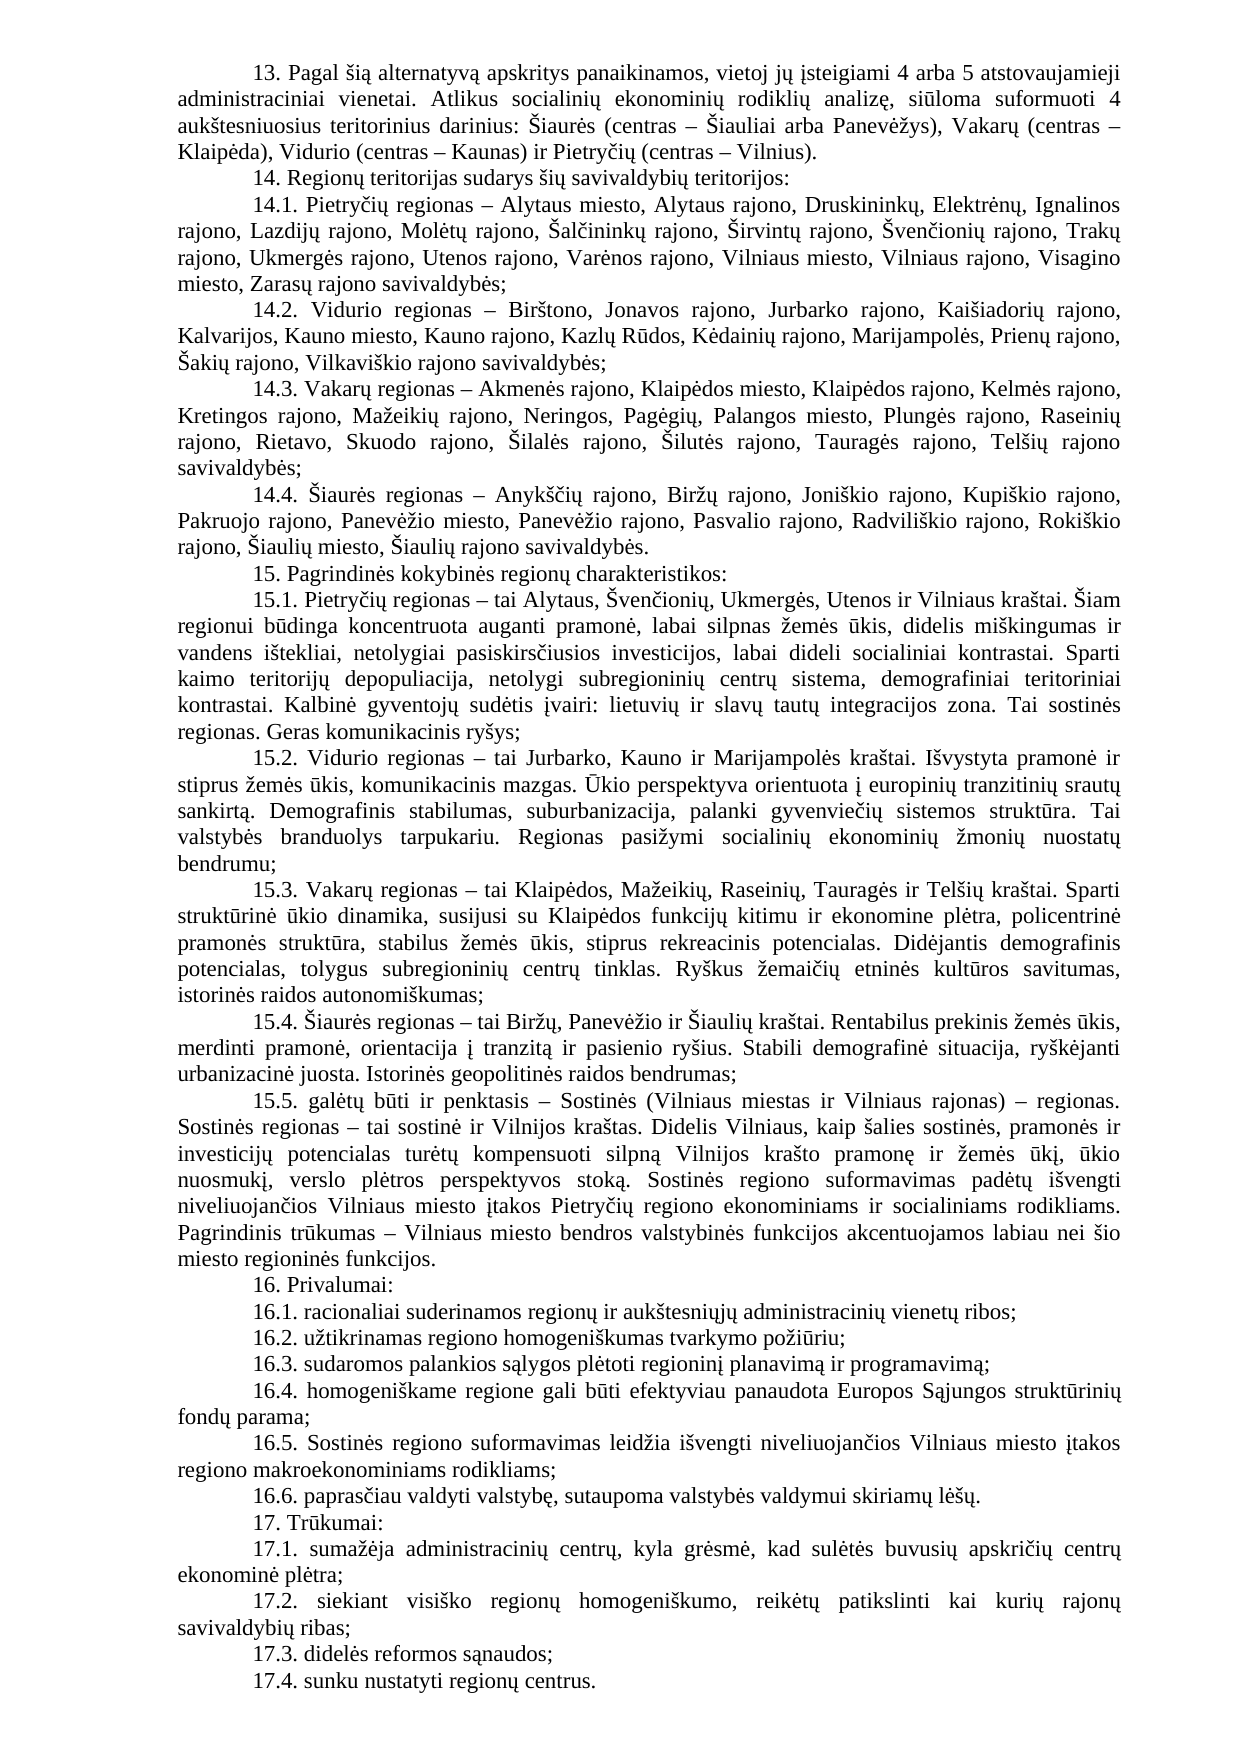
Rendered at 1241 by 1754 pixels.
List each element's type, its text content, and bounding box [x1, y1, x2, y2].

text 14.1. Pietryčių regionas – Alytaus miesto, Alytaus rajono, Druskininkų, Elektrėnų, Ignalinos rajono, Lazdijų rajono, Molėtų rajono, Šalčininkų rajono, Širvintų rajono, Švenčionių rajono, Trakų rajono, Ukmergės rajono, Utenos rajono, Varėnos rajono, Vilniaus miesto, Vilniaus rajono, Visagino miesto, Zarasų rajono savivaldybės; [177, 191, 1122, 296]
text 17.2. siekiant visiško regionų homogeniškumo, reikėtų patikslinti kai kurių rajonų savivaldybių ribas; [177, 1588, 1122, 1640]
text 14.3. Vakarų regionas – Akmenės rajono, Klaipėdos miesto, Klaipėdos rajono, Kelmės rajono, Kretingos rajono, Mažeikių rajono, Neringos, Pagėgių, Palangos miesto, Plungės rajono, Raseinių rajono, Rietavo, Skuodo rajono, Šilalės rajono, Šilutės rajono, Tauragės rajono, Telšių rajono savivaldybės; [177, 375, 1122, 481]
text 14. Regionų teritorijas sudarys šių savivaldybių teritorijos: [177, 164, 1122, 191]
text 15.2. Vidurio regionas – tai Jurbarko, Kauno ir Marijampolės kraštai. Išvystyta pramonė ir stiprus žemės ūkis, komunikacinis mazgas. Ūkio perspektyva orientuota į europinių tranzitinių srautų sankirtą. Demografinis stabilumas, suburbanizacija, palanki gyvenviečių sistemos struktūra. Tai valstybės branduolys tarpukariu. Regionas pasižymi socialinių ekonominių žmonių nuostatų bendrumu; [177, 744, 1122, 876]
text 16.2. užtikrinamas regiono homogeniškumas tvarkymo požiūriu; [177, 1324, 1122, 1350]
text 14.4. Šiaurės regionas – Anykščių rajono, Biržų rajono, Joniškio rajono, Kupiškio rajono, Pakruojo rajono, Panevėžio miesto, Panevėžio rajono, Pasvalio rajono, Radviliškio rajono, Rokiškio rajono, Šiaulių miesto, Šiaulių rajono savivaldybės. [177, 481, 1122, 560]
text 16.4. homogeniškame regione gali būti efektyviau panaudota Europos Sąjungos struktūrinių fondų parama; [177, 1377, 1122, 1429]
text 14.2. Vidurio regionas – Birštono, Jonavos rajono, Jurbarko rajono, Kaišiadorių rajono, Kalvarijos, Kauno miesto, Kauno rajono, Kazlų Rūdos, Kėdainių rajono, Marijampolės, Prienų rajono, Šakių rajono, Vilkaviškio rajono savivaldybės; [177, 296, 1122, 375]
subtitle 17. Trūkumai: [177, 1508, 1122, 1535]
text 17.4. sunku nustatyti regionų centrus. [177, 1667, 1122, 1693]
text 17.1. sumažėja administracinių centrų, kyla grėsmė, kad sulėtės buvusių apskričių centrų ekonominė plėtra; [177, 1535, 1122, 1588]
text 13. Pagal šią alternatyvą apskritys panaikinamos, vietoj jų įsteigiami 4 arba 5 atstovaujamieji administraciniai vienetai. Atlikus socialinių ekonominių rodiklių analizę, siūloma suformuoti 4 aukštesniuosius teritorinius darinius: Šiaurės (centras – Šiauliai arba Panevėžys), Vakarų (centras – Klaipėda), Vidurio (centras – Kaunas) ir Pietryčių (centras – Vilnius). [177, 59, 1122, 164]
text 15.3. Vakarų regionas – tai Klaipėdos, Mažeikių, Raseinių, Tauragės ir Telšių kraštai. Sparti struktūrinė ūkio dinamika, susijusi su Klaipėdos funkcijų kitimu ir ekonomine plėtra, policentrinė pramonės struktūra, stabilus žemės ūkis, stiprus rekreacinis potencialas. Didėjantis demografinis potencialas, tolygus subregioninių centrų tinklas. Ryškus žemaičių etninės kultūros savitumas, istorinės raidos autonomiškumas; [177, 876, 1122, 1008]
text 16. Privalumai: [177, 1271, 1122, 1298]
text 16.6. paprasčiau valdyti valstybę, sutaupoma valstybės valdymui skiriamų lėšų. [177, 1482, 1122, 1508]
text 15.4. Šiaurės regionas – tai Biržų, Panevėžio ir Šiaulių kraštai. Rentabilus prekinis žemės ūkis, merdinti pramonė, orientacija į tranzitą ir pasienio ryšius. Stabili demografinė situacija, ryškėjanti urbanizacinė juosta. Istorinės geopolitinės raidos bendrumas; [177, 1008, 1122, 1087]
text 16.3. sudaromos palankios sąlygos plėtoti regioninį planavimą ir programavimą; [177, 1350, 1122, 1377]
text 16.1. racionaliai suderinamos regionų ir aukštesniųjų administracinių vienetų ribos; [177, 1298, 1122, 1324]
text 16.5. Sostinės regiono suformavimas leidžia išvengti niveliuojančios Vilniaus miesto įtakos regiono makroekonominiams rodikliams; [177, 1429, 1122, 1482]
text 15.5. galėtų būti ir penktasis – Sostinės (Vilniaus miestas ir Vilniaus rajonas) – regionas. Sostinės regionas – tai sostinė ir Vilnijos kraštas. Didelis Vilniaus, kaip šalies sostinės, pramonės ir investicijų potencialas turėtų kompensuoti silpną Vilnijos krašto pramonę ir žemės ūkį, ūkio nuosmukį, verslo plėtros perspektyvos stoką. Sostinės regiono suformavimas padėtų išvengti niveliuojančios Vilniaus miesto įtakos Pietryčių regiono ekonominiams ir socialiniams rodikliams. Pagrindinis trūkumas – Vilniaus miesto bendros valstybinės funkcijos akcentuojamos labiau nei šio miesto regioninės funkcijos. [177, 1087, 1122, 1271]
text 15. Pagrindinės kokybinės regionų charakteristikos: [177, 560, 1122, 586]
text 17.3. didelės reformos sąnaudos; [177, 1640, 1122, 1667]
text 15.1. Pietryčių regionas – tai Alytaus, Švenčionių, Ukmergės, Utenos ir Vilniaus kraštai. Šiam regionui būdinga koncentruota auganti pramonė, labai silpnas žemės ūkis, didelis miškingumas ir vandens ištekliai, netolygiai pasiskirsčiusios investicijos, labai dideli socialiniai kontrastai. Sparti kaimo teritorijų depopuliacija, netolygi subregioninių centrų sistema, demografiniai teritoriniai kontrastai. Kalbinė gyventojų sudėtis įvairi: lietuvių ir slavų tautų integracijos zona. Tai sostinės regionas. Geras komunikacinis ryšys; [177, 586, 1122, 744]
